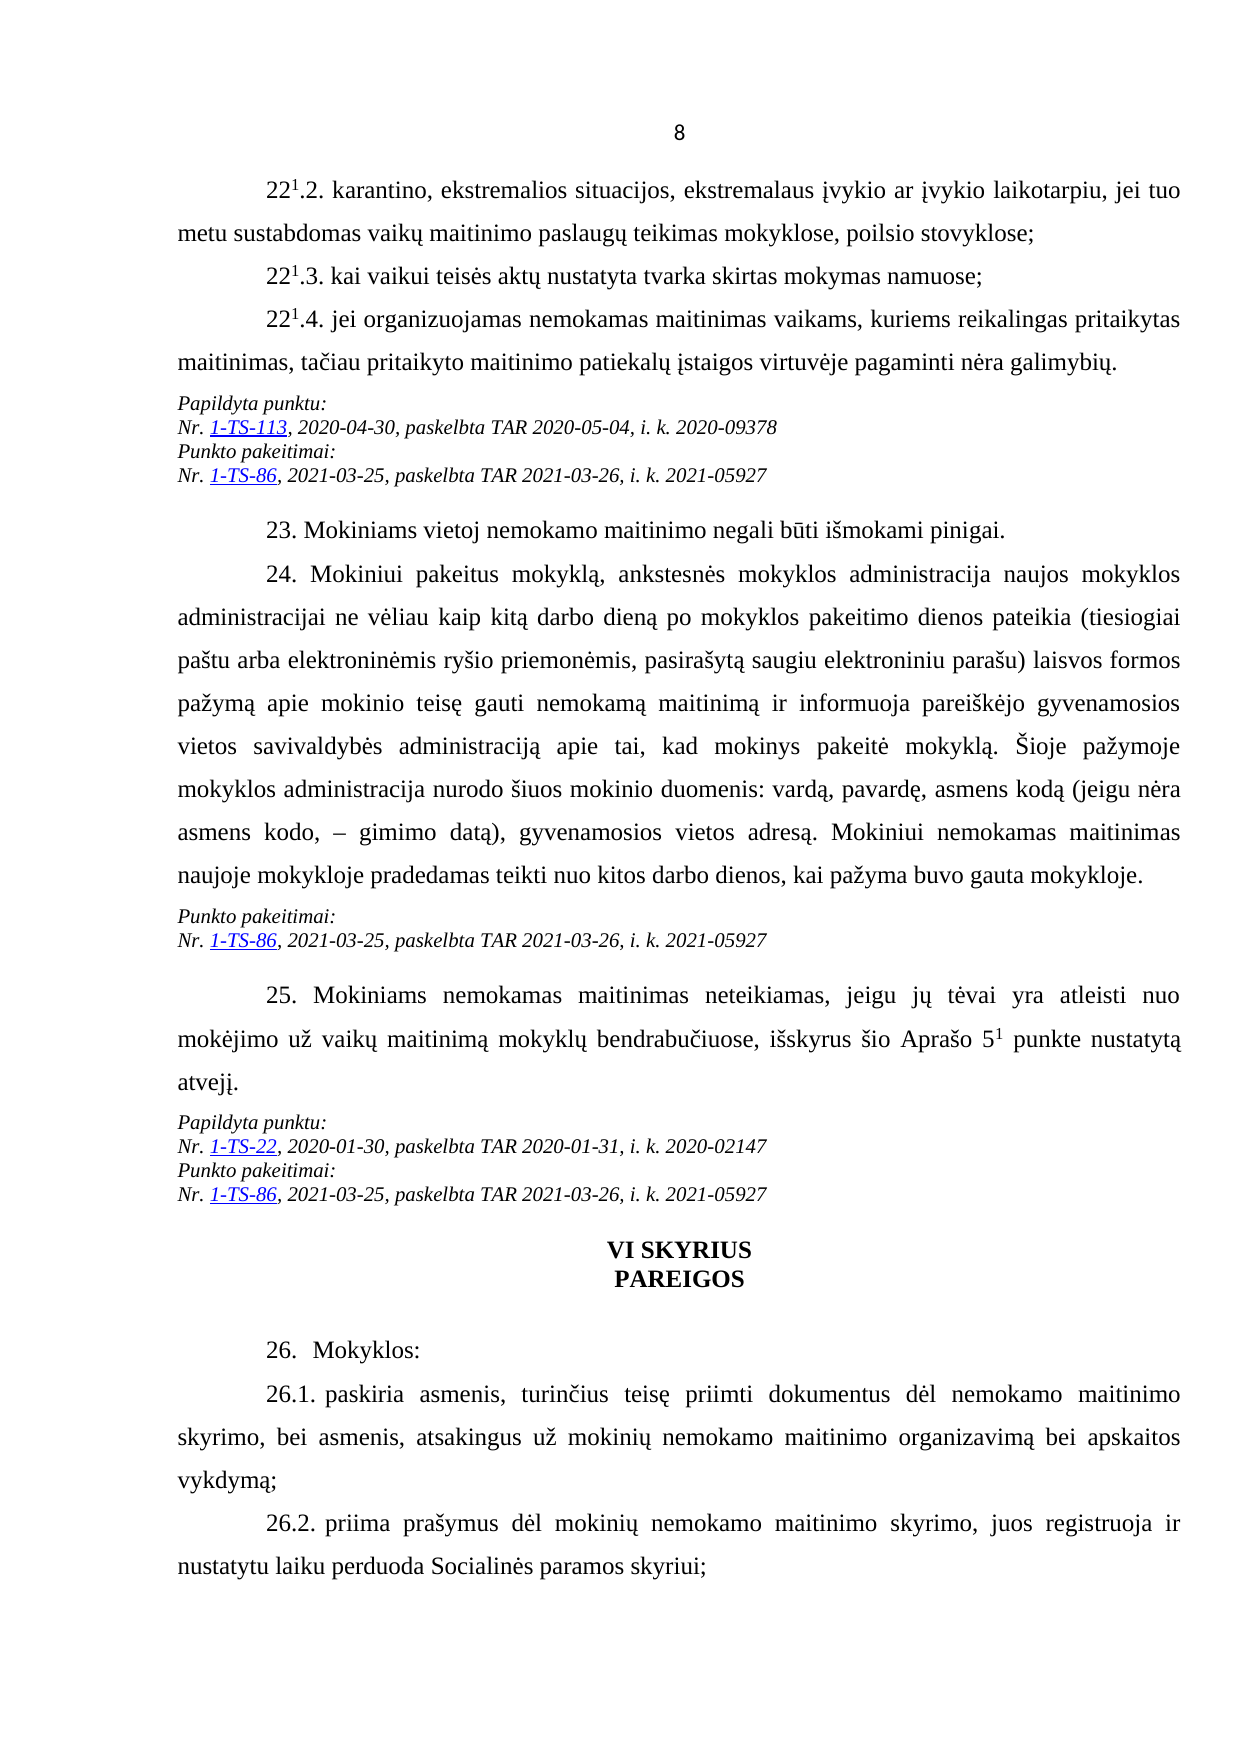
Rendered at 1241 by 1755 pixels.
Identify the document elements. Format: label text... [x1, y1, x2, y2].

text 26.1. paskiria asmenis, turinčius teisę priimti dokumentus dėl nemokamo maitinimo skyrimo, bei asmenis, atsakingus už mokinių nemokamo maitinimo organizavimą bei apskaitos vykdymą; [177, 1379, 1181, 1494]
text 24. Mokiniui pakeitus mokyklą, ankstesnės mokyklos administracija naujos mokyklos administracijai ne vėliau kaip kitą darbo dieną po mokyklos pakeitimo dienos pateikia (tiesiogiai paštu arba elektroninėmis ryšio priemonėmis, pasirašytą saugiu elektroniniu parašu) laisvos formos pažymą apie mokinio teisę gauti nemokamą maitinimą ir informuoja pareiškėjo gyvenamosios vietos savivaldybės administraciją apie tai, kad mokinys pakeitė mokyklą. Šioje pažymoje mokyklos administracija nurodo šiuos mokinio duomenis: vardą, pavardę, asmens kodą (jeigu nėra asmens kodo, – gimimo datą), gyvenamosios vietos adresą. Mokiniui nemokamas maitinimas naujoje mokykloje pradedamas teikti nuo kitos darbo dienos, kai pažyma buvo gauta mokykloje. [177, 559, 1181, 889]
text Nr. 1-TS-86, 2021-03-25, paskelbta TAR 2021-03-26, i. k. 2021-05927 [177, 463, 1181, 487]
text 221.4. jei organizuojamas nemokamas maitinimas vaikams, kuriems reikalingas pritaikytas maitinimas, tačiau pritaikyto maitinimo patiekalų įstaigos virtuvėje pagaminti nėra galimybių. [177, 304, 1181, 376]
text Nr. 1-TS-86, 2021-03-25, paskelbta TAR 2021-03-26, i. k. 2021-05927 [177, 928, 1181, 952]
text Nr. 1-TS-86, 2021-03-25, paskelbta TAR 2021-03-26, i. k. 2021-05927 [177, 1182, 1181, 1206]
text Papildyta punktu: [177, 391, 1181, 414]
text 26. Mokyklos: [177, 1336, 1181, 1364]
text PAREIGOS [177, 1264, 1181, 1292]
text 25. Mokiniams nemokamas maitinimas neteikiamas, jeigu jų tėvai yra atleisti nuo mokėjimo už vaikų maitinimą mokyklų bendrabučiuose, išskyrus šio Aprašo 51 punkte nustatytą atvejį. [177, 981, 1181, 1096]
text 23. Mokiniams vietoj nemokamo maitinimo negali būti išmokami pinigai. [266, 516, 1181, 544]
text Punkto pakeitimai: [177, 439, 1181, 463]
text Nr. 1-TS-22, 2020-01-30, paskelbta TAR 2020-01-31, i. k. 2020-02147 [177, 1134, 1181, 1158]
text Punkto pakeitimai: [177, 904, 1181, 928]
text Papildyta punktu: [177, 1110, 1181, 1134]
text 221.3. kai vaikui teisės aktų nustatyta tvarka skirtas mokymas namuose; [177, 261, 1181, 290]
text Nr. 1-TS-113, 2020-04-30, paskelbta TAR 2020-05-04, i. k. 2020-09378 [177, 414, 1181, 439]
text 26.2. priima prašymus dėl mokinių nemokamo maitinimo skyrimo, juos registruoja ir nustatytu laiku perduoda Socialinės paramos skyriui; [177, 1508, 1181, 1580]
text 221.2. karantino, ekstremalios situacijos, ekstremalaus įvykio ar įvykio laikotarpiu, jei tuo metu sustabdomas vaikų maitinimo paslaugų teikimas mokyklose, poilsio stovyklose; [177, 175, 1181, 247]
text Punkto pakeitimai: [177, 1158, 1181, 1182]
text VI SKYRIUS [177, 1235, 1181, 1264]
